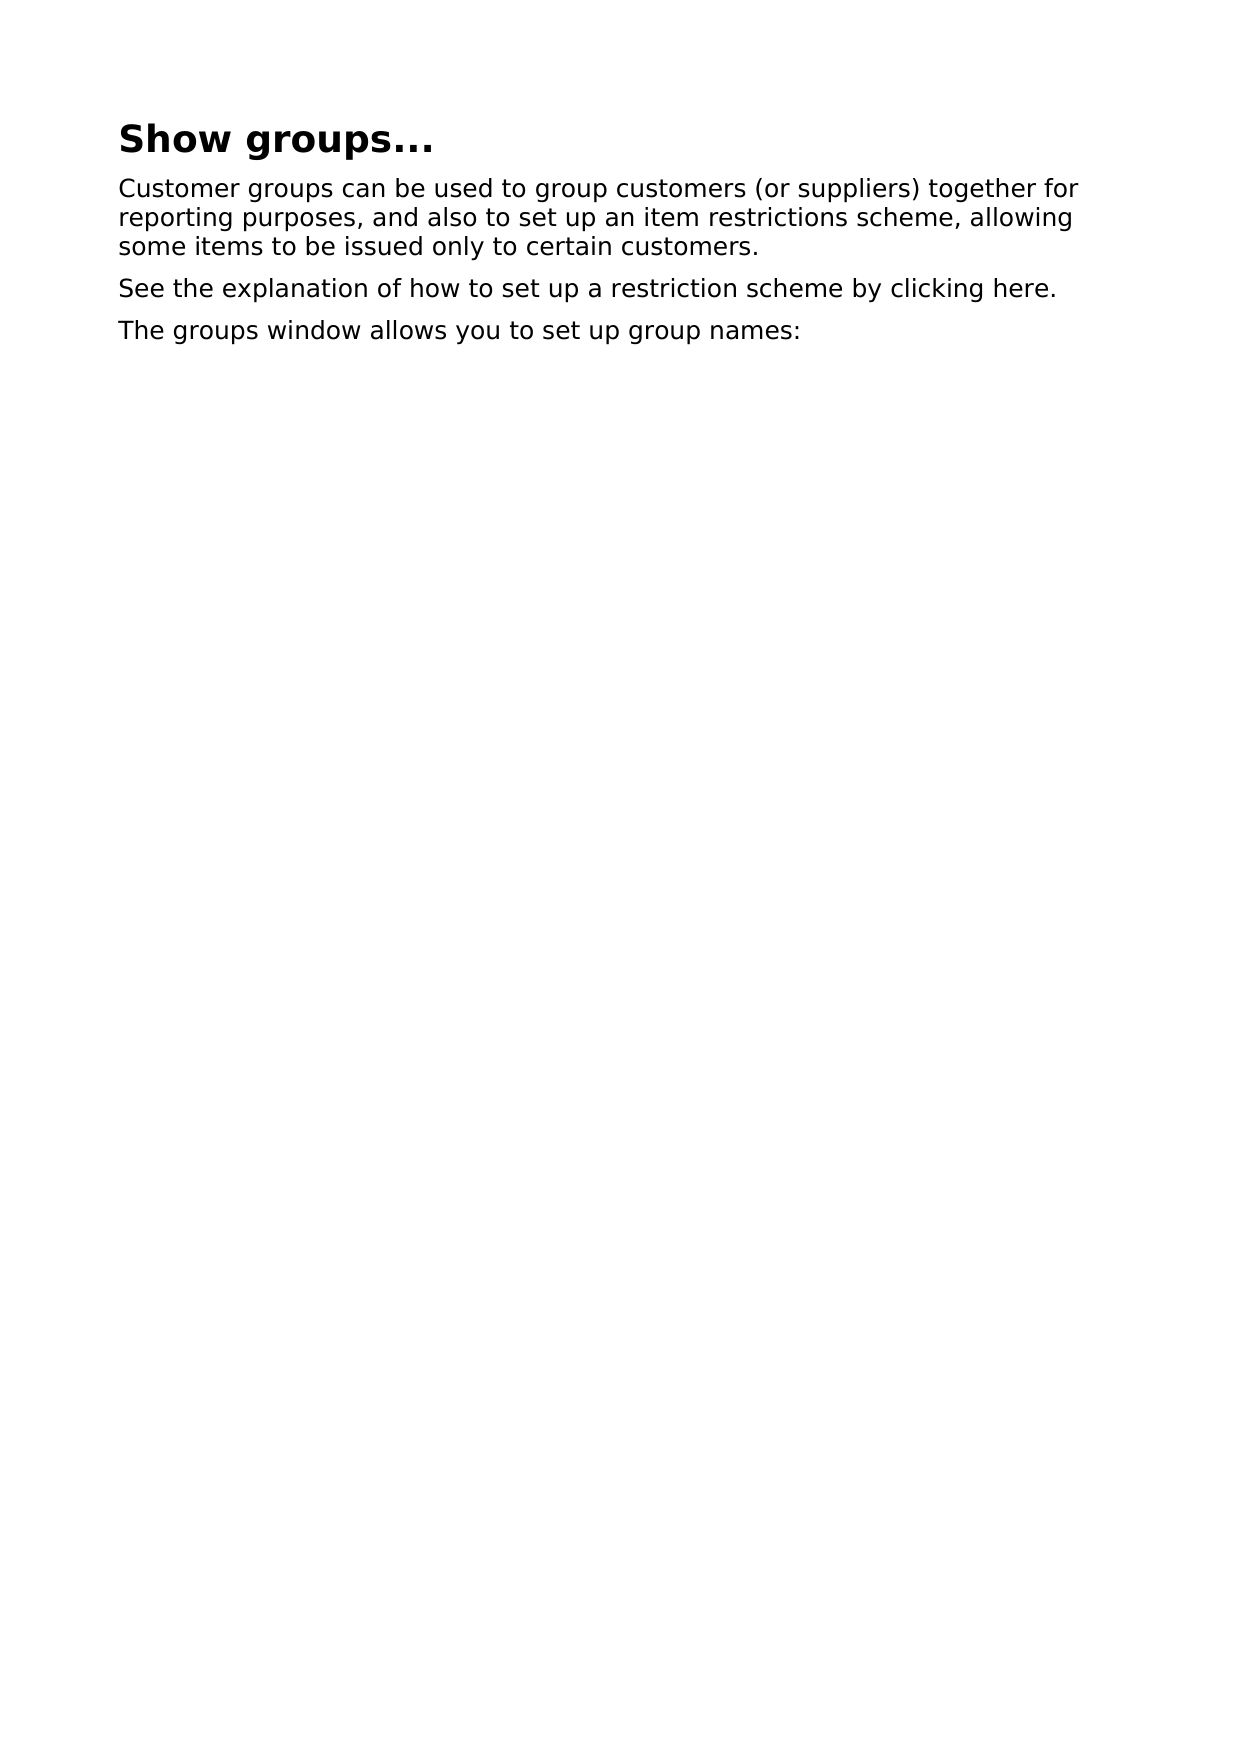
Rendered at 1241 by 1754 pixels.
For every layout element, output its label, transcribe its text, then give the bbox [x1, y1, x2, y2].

text The groups window allows you to set up group names: [118, 316, 1122, 345]
text Customer groups can be used to group customers (or suppliers) together for reporting purposes, and also to set up an item restrictions scheme, allowing some items to be issued only to certain customers. [118, 174, 1122, 262]
text See the explanation of how to set up a restriction scheme by clicking here. [118, 274, 1122, 303]
subtitle Show groups... [118, 118, 1122, 162]
